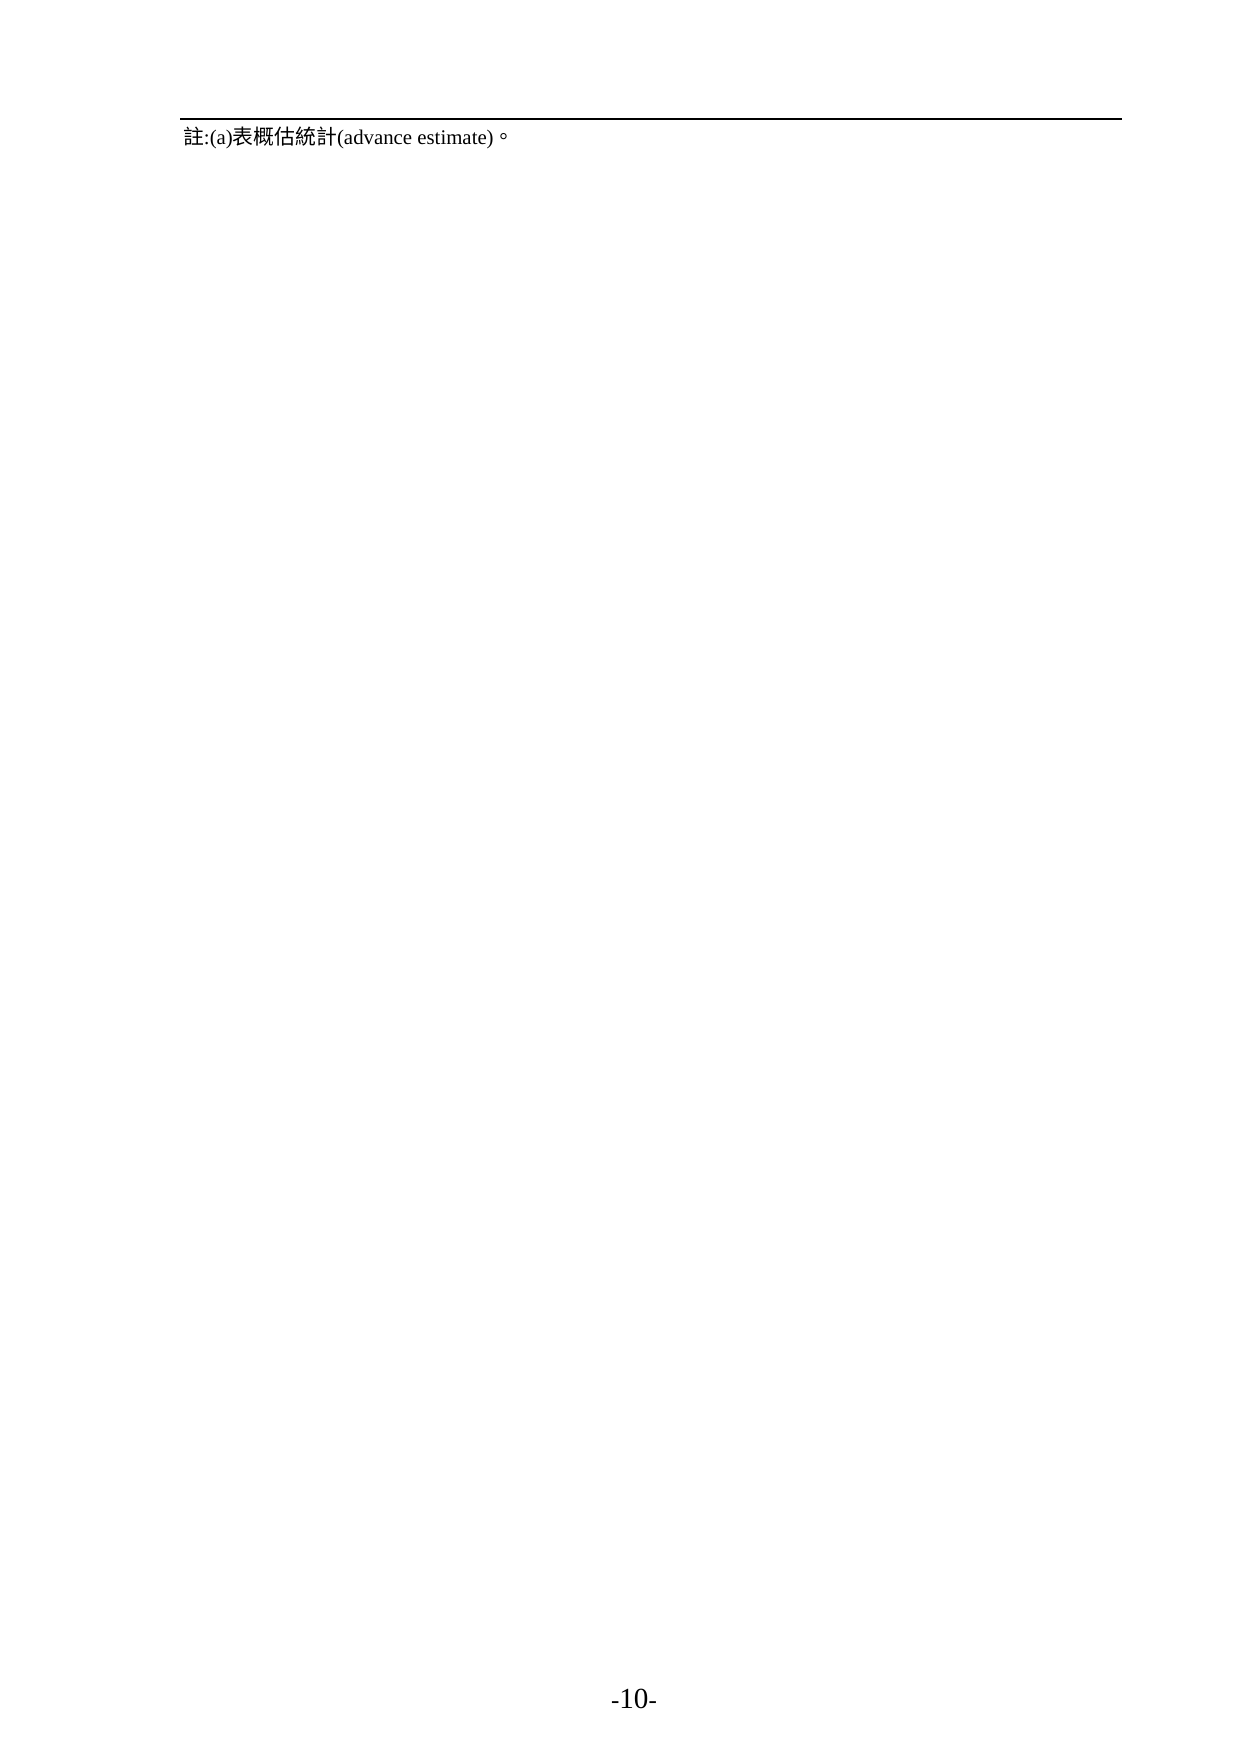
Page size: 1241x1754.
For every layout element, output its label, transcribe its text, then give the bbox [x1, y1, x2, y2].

table_cell 註:(a)表概估統計(advance estimate)。 [180, 120, 1122, 150]
